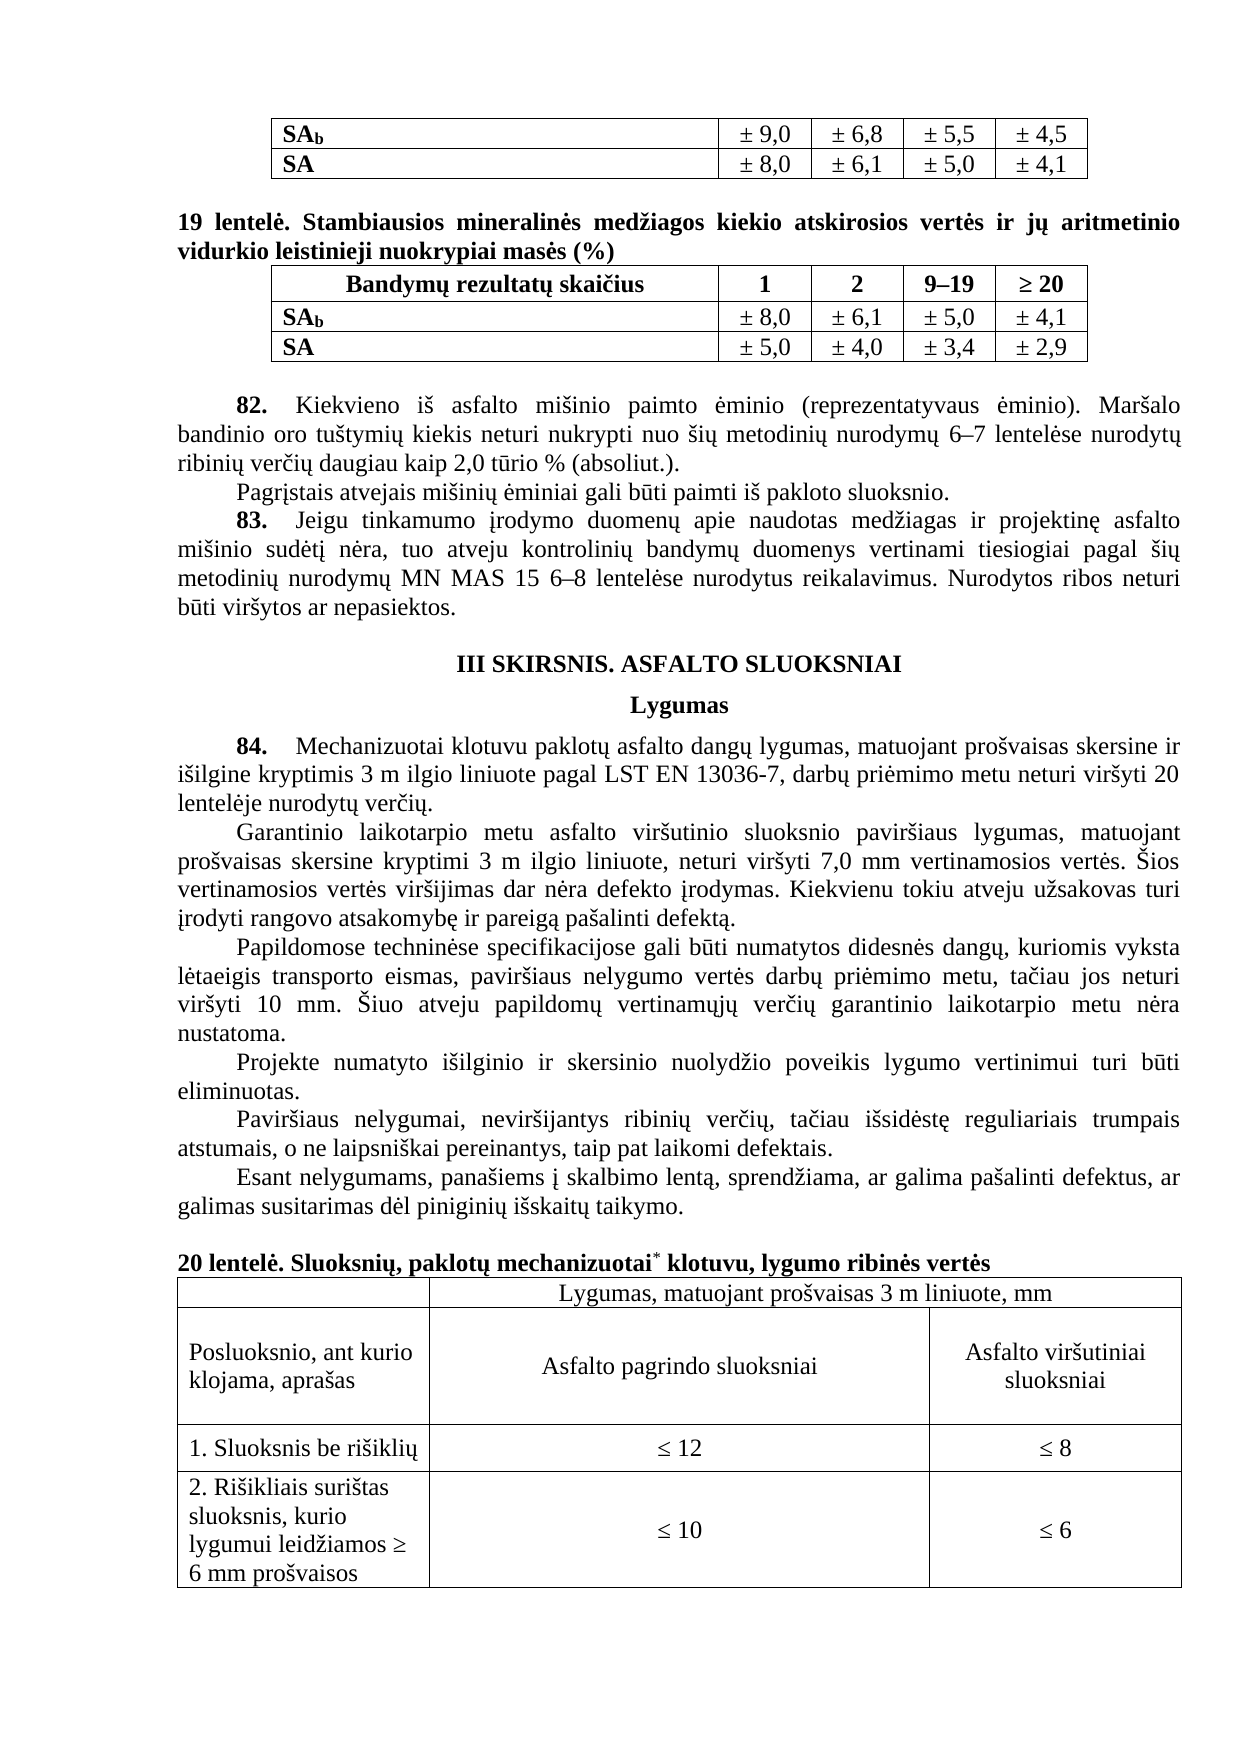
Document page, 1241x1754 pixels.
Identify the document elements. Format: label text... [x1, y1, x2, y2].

text 82. Kiekvieno iš asfalto mišinio paimto ėminio (reprezentatyvaus ėminio). Maršalo bandinio oro tuštymių kiekis neturi nukrypti nuo šių metodinių nurodymų 6–7 lentelėse nurodytų ribinių verčių daugiau kaip 2,0 tūrio % (absoliut.). [177, 391, 1181, 477]
table_cell ± 2,9 [996, 332, 1087, 361]
table_cell ± 5,5 [904, 119, 995, 148]
text Garantinio laikotarpio metu asfalto viršutinio sluoksnio paviršiaus lygumas, matuojant prošvaisas skersine kryptimi 3 m ilgio liniuote, neturi viršyti 7,0 mm vertinamosios vertės. Šios vertinamosios vertės viršijimas dar nėra defekto įrodymas. Kiekvienu tokiu atveju užsakovas turi įrodyti rangovo atsakomybę ir pareigą pašalinti defektą. [177, 817, 1181, 932]
table_cell SAb [272, 119, 718, 148]
text Paviršiaus nelygumai, neviršijantys ribinių verčių, tačiau išsidėstę reguliariais trumpais atstumais, o ne laipsniškai pereinantys, taip pat laikomi defektais. [177, 1104, 1181, 1162]
table_cell SA [272, 149, 718, 178]
table_cell SAb [272, 302, 718, 331]
table_cell 2. Rišikliais surištas sluoksnis, kurio lygumui leidžiamos ≥ 6 mm prošvaisos [178, 1472, 429, 1587]
table_cell ± 8,0 [719, 302, 811, 331]
table_cell ± 6,1 [812, 302, 903, 331]
table_cell ± 4,5 [996, 119, 1087, 148]
table_cell ± 4,0 [812, 332, 903, 361]
table_cell ± 5,0 [719, 332, 811, 361]
table_header Lygumas, matuojant prošvaisas 3 m liniuote, mm [430, 1278, 1181, 1307]
text Pagrįstais atvejais mišinių ėminiai gali būti paimti iš pakloto sluoksnio. [177, 477, 1181, 506]
table_cell ± 4,1 [996, 302, 1087, 331]
text 83. Jeigu tinkamumo įrodymo duomenų apie naudotas medžiagas ir projektinę asfalto mišinio sudėtį nėra, tuo atveju kontrolinių bandymų duomenys vertinami tiesiogiai pagal šių metodinių nurodymų MN MAS 15 6–8 lentelėse nurodytus reikalavimus. Nurodytos ribos neturi būti viršytos ar nepasiektos. [177, 506, 1181, 621]
table_cell 1. Sluoksnis be rišiklių [178, 1425, 429, 1471]
table_cell ± 4,1 [996, 149, 1087, 178]
table_cell ± 5,0 [904, 149, 995, 178]
text Esant nelygumams, panašiems į skalbimo lentą, sprendžiama, ar galima pašalinti defektus, ar galimas susitarimas dėl piniginių išskaitų taikymo. [177, 1162, 1181, 1219]
table_header 9–19 [904, 266, 995, 301]
table_cell SA [272, 332, 718, 361]
table_header [178, 1278, 429, 1307]
table_header Bandymų rezultatų skaičius [272, 266, 718, 301]
text Lygumas [177, 690, 1181, 719]
table_cell ≤ 6 [930, 1472, 1181, 1587]
text 19 lentelė. Stambiausios mineralinės medžiagos kiekio atskirosios vertės ir jų aritmetinio vidurkio leistinieji nuokrypiai masės (%) [177, 207, 1181, 265]
table_cell ≤ 12 [430, 1425, 929, 1471]
table_cell ± 6,8 [812, 119, 903, 148]
table_cell ± 9,0 [719, 119, 811, 148]
table_cell ± 3,4 [904, 332, 995, 361]
table_header 1 [719, 266, 811, 301]
text Papildomose techninėse specifikacijose gali būti numatytos didesnės dangų, kuriomis vyksta lėtaeigis transporto eismas, paviršiaus nelygumo vertės darbų priėmimo metu, tačiau jos neturi viršyti 10 mm. Šiuo atveju papildomų vertinamųjų verčių garantinio laikotarpio metu nėra nustatoma. [177, 932, 1181, 1047]
table_cell Posluoksnio, ant kurio klojama, aprašas [178, 1308, 429, 1423]
text 20 lentelė. Sluoksnių, paklotų mechanizuotai* klotuvu, lygumo ribinės vertės [177, 1248, 1181, 1277]
text III SKIRSNIS. ASFALTO SLUOKSNIAI [177, 649, 1181, 678]
table_cell ± 6,1 [812, 149, 903, 178]
table_cell ≤ 10 [430, 1472, 929, 1587]
table_cell Asfalto viršutiniai sluoksniai [930, 1308, 1181, 1423]
table_cell ≤ 8 [930, 1425, 1181, 1471]
table_header 2 [812, 266, 903, 301]
table_cell ± 5,0 [904, 302, 995, 331]
table_cell Asfalto pagrindo sluoksniai [430, 1308, 929, 1423]
table_cell ± 8,0 [719, 149, 811, 178]
text 84. Mechanizuotai klotuvu paklotų asfalto dangų lygumas, matuojant prošvaisas skersine ir išilgine kryptimis 3 m ilgio liniuote pagal LST EN 13036-7, darbų priėmimo metu neturi viršyti 20 lentelėje nurodytų verčių. [177, 731, 1181, 817]
table_header ≥ 20 [996, 266, 1087, 301]
text Projekte numatyto išilginio ir skersinio nuolydžio poveikis lygumo vertinimui turi būti eliminuotas. [177, 1047, 1181, 1104]
